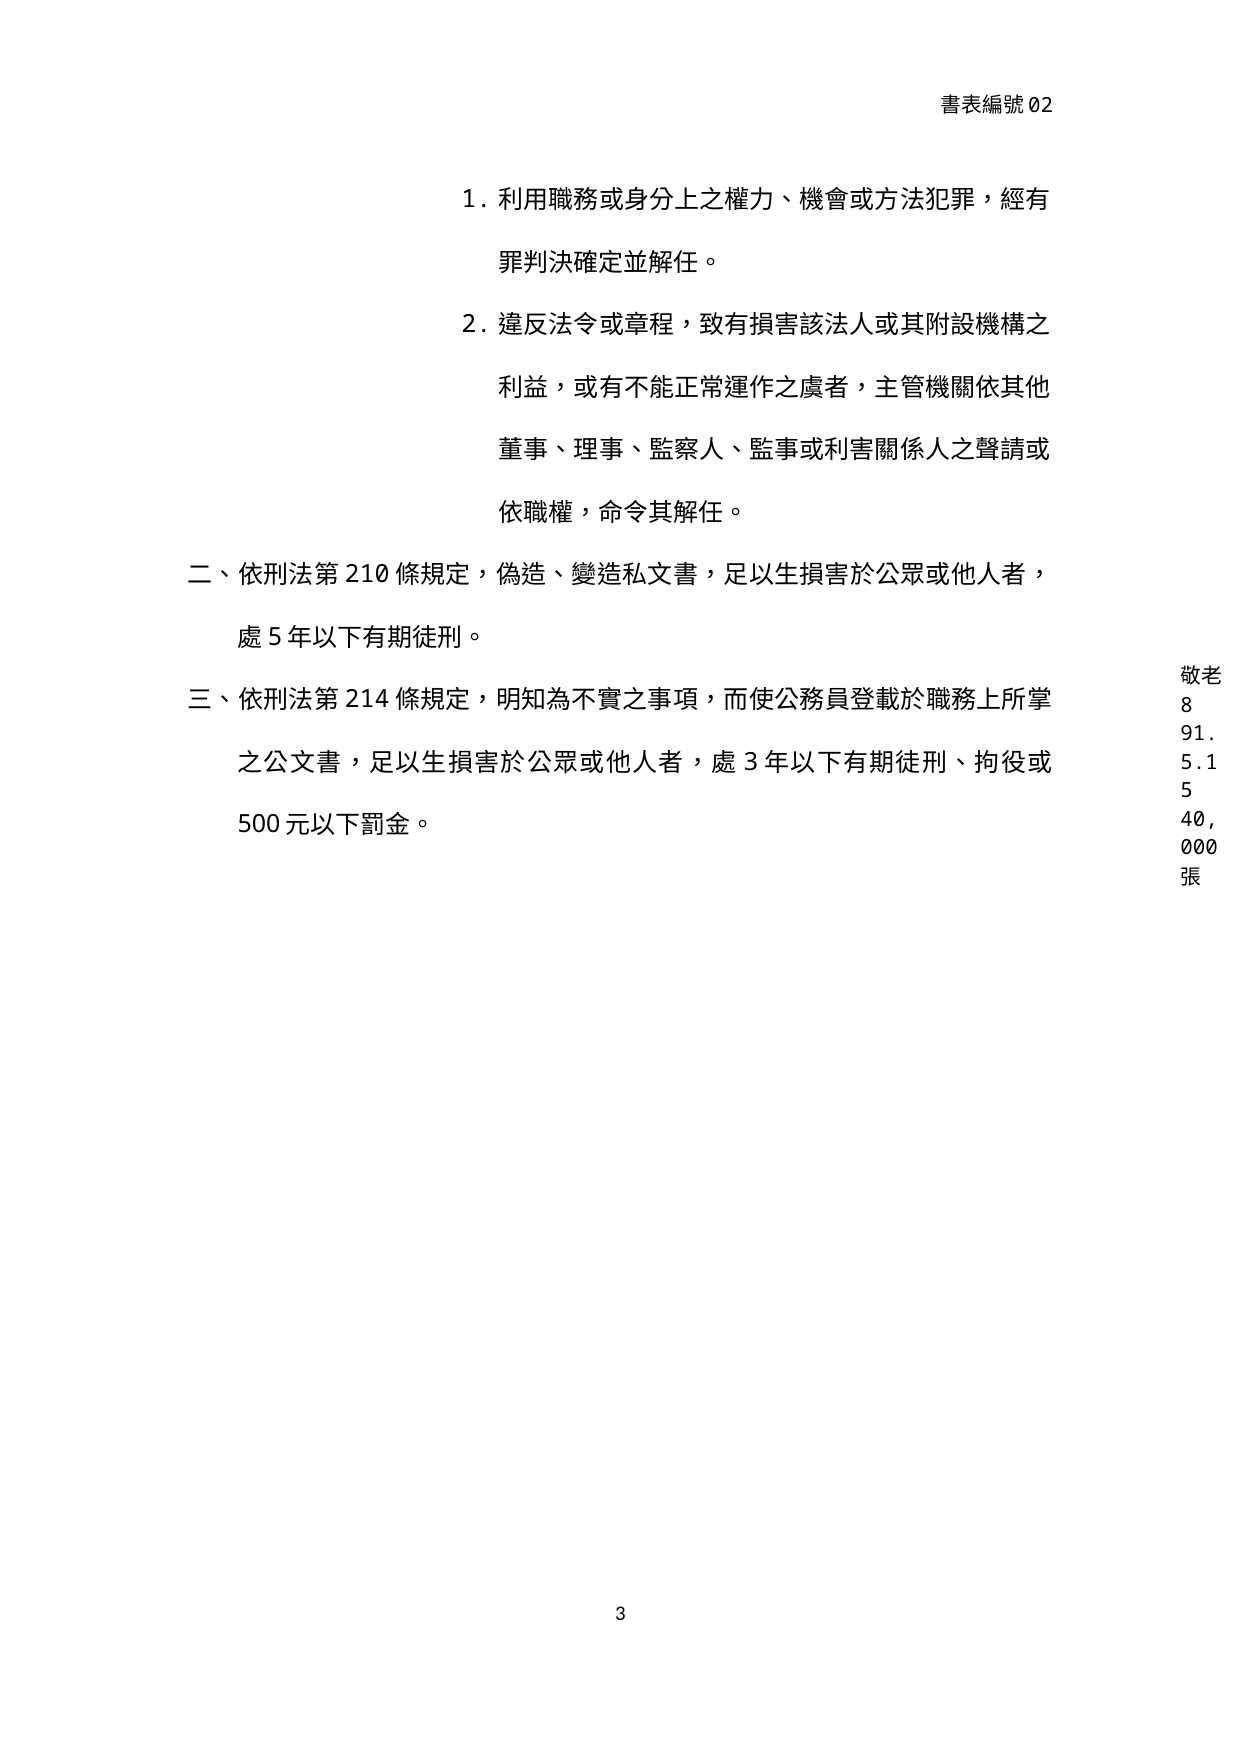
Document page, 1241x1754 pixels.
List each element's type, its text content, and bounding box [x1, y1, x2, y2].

text 二、依刑法第210條規定，偽造、變造私文書，足以生損害於公眾或他人者，處5年以下有期徒刑。 [187, 531, 1053, 656]
text 三、依刑法第214條規定，明知為不實之事項，而使公務員登載於職務上所掌之公文書，足以生損害於公眾或他人者，處3年以下有期徒刑、拘役或500元以下罰金。 [187, 656, 1053, 844]
list 違反法令或章程，致有損害該法人或其附設機構之利益，或有不能正常運作之虞者，主管機關依其他董事、理事、監察人、監事或利害關係人之聲請或依職權，命令其解任。 [461, 281, 1053, 531]
list 利用職務或身分上之權力、機會或方法犯罪，經有罪判決確定並解任。 [461, 156, 1053, 281]
text [1165, 652, 1240, 924]
text 敬老8 91.5.15 40,000張 [1180, 660, 1225, 891]
